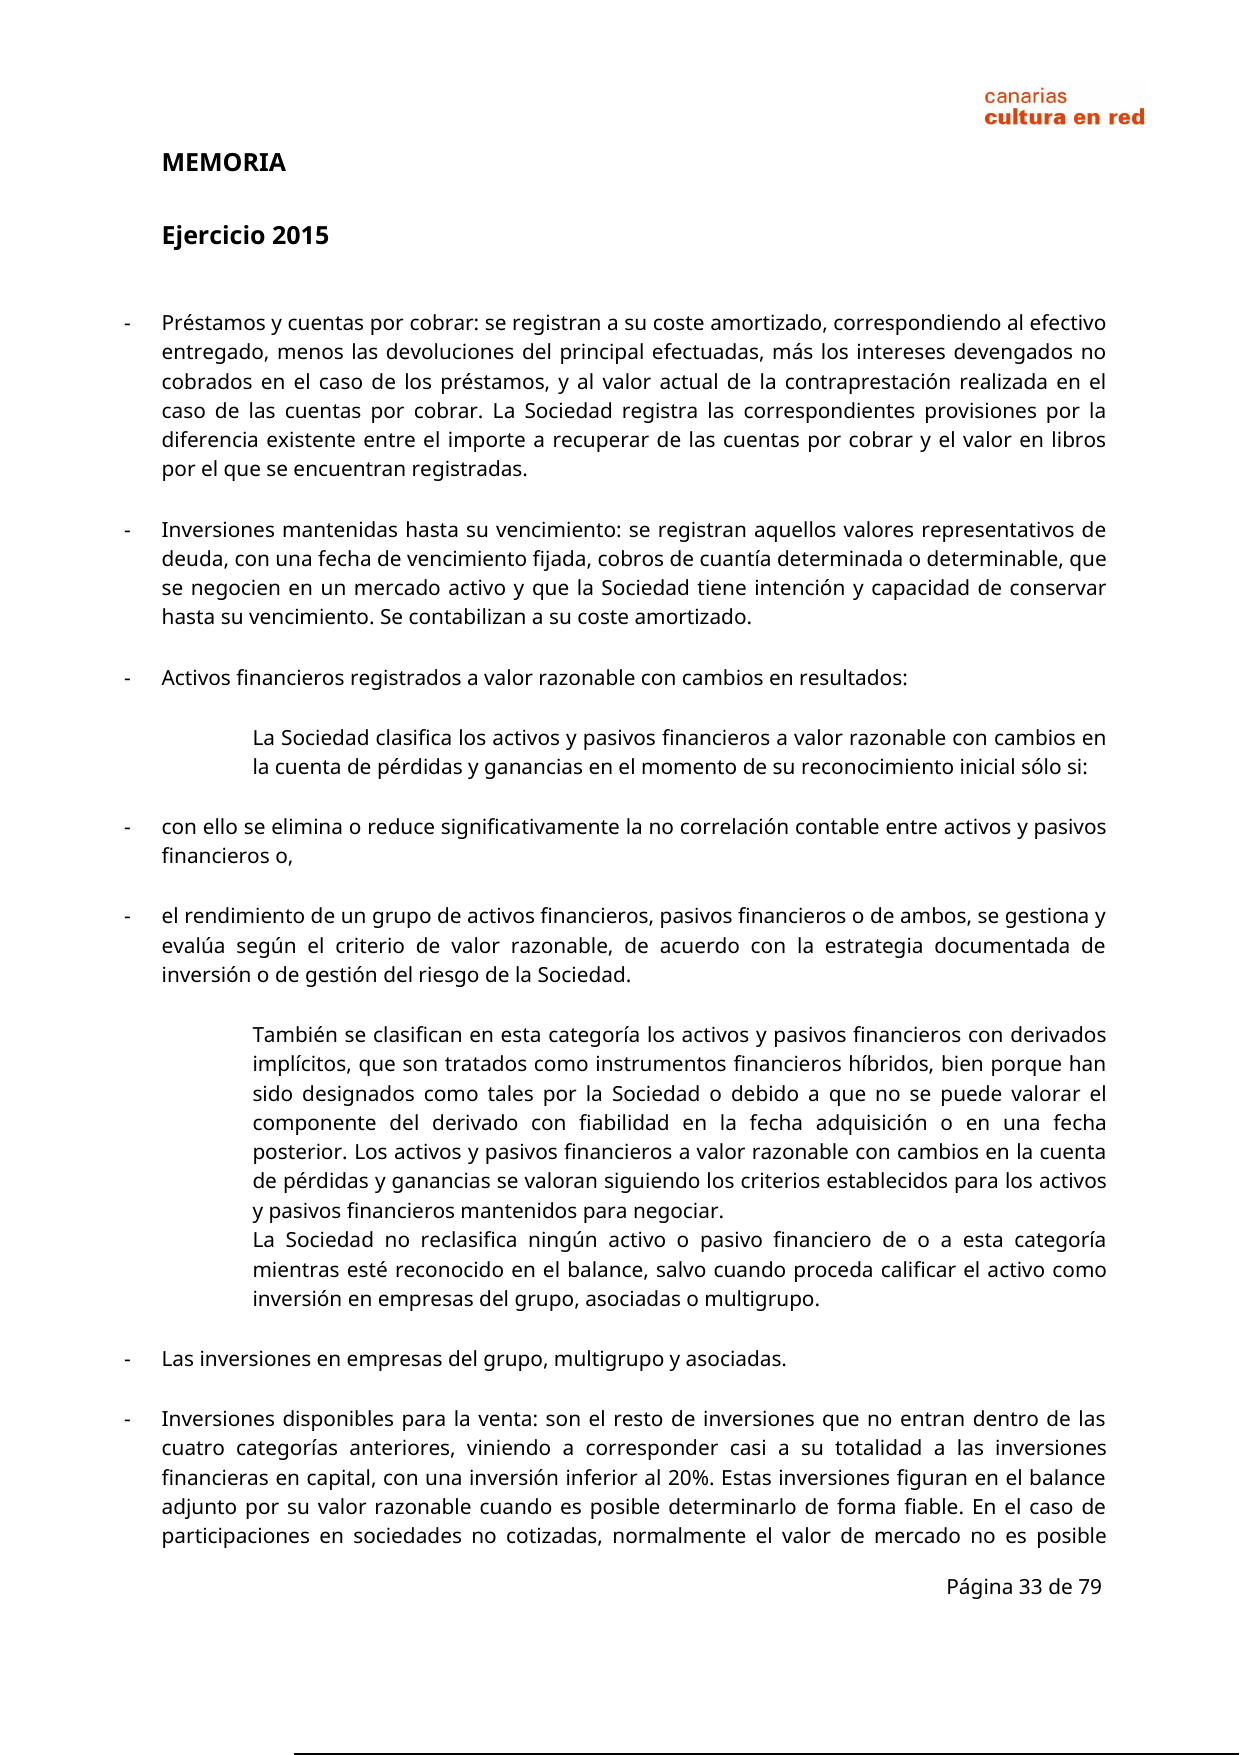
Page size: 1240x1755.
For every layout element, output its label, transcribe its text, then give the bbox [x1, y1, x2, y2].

text También se clasifican en esta categoría los activos y pasivos financieros con derivados implícitos, que son tratados como instrumentos financieros híbridos, bien porque han sido designados como tales por la Sociedad o debido a que no se puede valorar el componente del derivado con fiabilidad en la fecha adquisición o en una fecha posterior. Los activos y pasivos financieros a valor razonable con cambios en la cuenta de pérdidas y ganancias se valoran siguiendo los criterios establecidos para los activos y pasivos financieros mantenidos para negociar. [252, 1020, 1108, 1224]
text La Sociedad no reclasifica ningún activo o pasivo financiero de o a esta categoría mientras esté reconocido en el balance, salvo cuando proceda calificar el activo como inversión en empresas del grupo, asociadas o multigrupo. [252, 1225, 1108, 1312]
list con ello se elimina o reduce significativamente la no correlación contable entre activos y pasivos financieros o, [124, 812, 1108, 870]
list Inversiones disponibles para la venta: son el resto de inversiones que no entran dentro de las cuatro categorías anteriores, viniendo a corresponder casi a su totalidad a las inversiones financieras en capital, con una inversión inferior al 20%. Estas inversiones figuran en el balance adjunto por su valor razonable cuando es posible determinarlo de forma fiable. En el caso de participaciones en sociedades no cotizadas, normalmente el valor de mercado no es posible [124, 1404, 1108, 1550]
list el rendimiento de un grupo de activos financieros, pasivos financieros o de ambos, se gestiona y evalúa según el criterio de valor razonable, de acuerdo con la estrategia documentada de inversión o de gestión del riesgo de la Sociedad. [124, 901, 1108, 988]
list Las inversiones en empresas del grupo, multigrupo y asociadas. [124, 1344, 1108, 1372]
list Activos financieros registrados a valor razonable con cambios en resultados: [124, 663, 1108, 691]
list Préstamos y cuentas por cobrar: se registran a su coste amortizado, correspondiendo al efectivo entregado, menos las devoluciones del principal efectuadas, más los intereses devengados no cobrados en el caso de los préstamos, y al valor actual de la contraprestación realizada en el caso de las cuentas por cobrar. La Sociedad registra las correspondientes provisiones por la diferencia existente entre el importe a recuperar de las cuentas por cobrar y el valor en libros por el que se encuentran registradas. [124, 308, 1108, 483]
list Inversiones mantenidas hasta su vencimiento: se registran aquellos valores representativos de deuda, con una fecha de vencimiento fijada, cobros de cuantía determinada o determinable, que se negocien en un mercado activo y que la Sociedad tiene intención y capacidad de conservar hasta su vencimiento. Se contabilizan a su coste amortizado. [124, 515, 1108, 631]
text La Sociedad clasifica los activos y pasivos financieros a valor razonable con cambios en la cuenta de pérdidas y ganancias en el momento de su reconocimiento inicial sólo si: [252, 723, 1108, 780]
